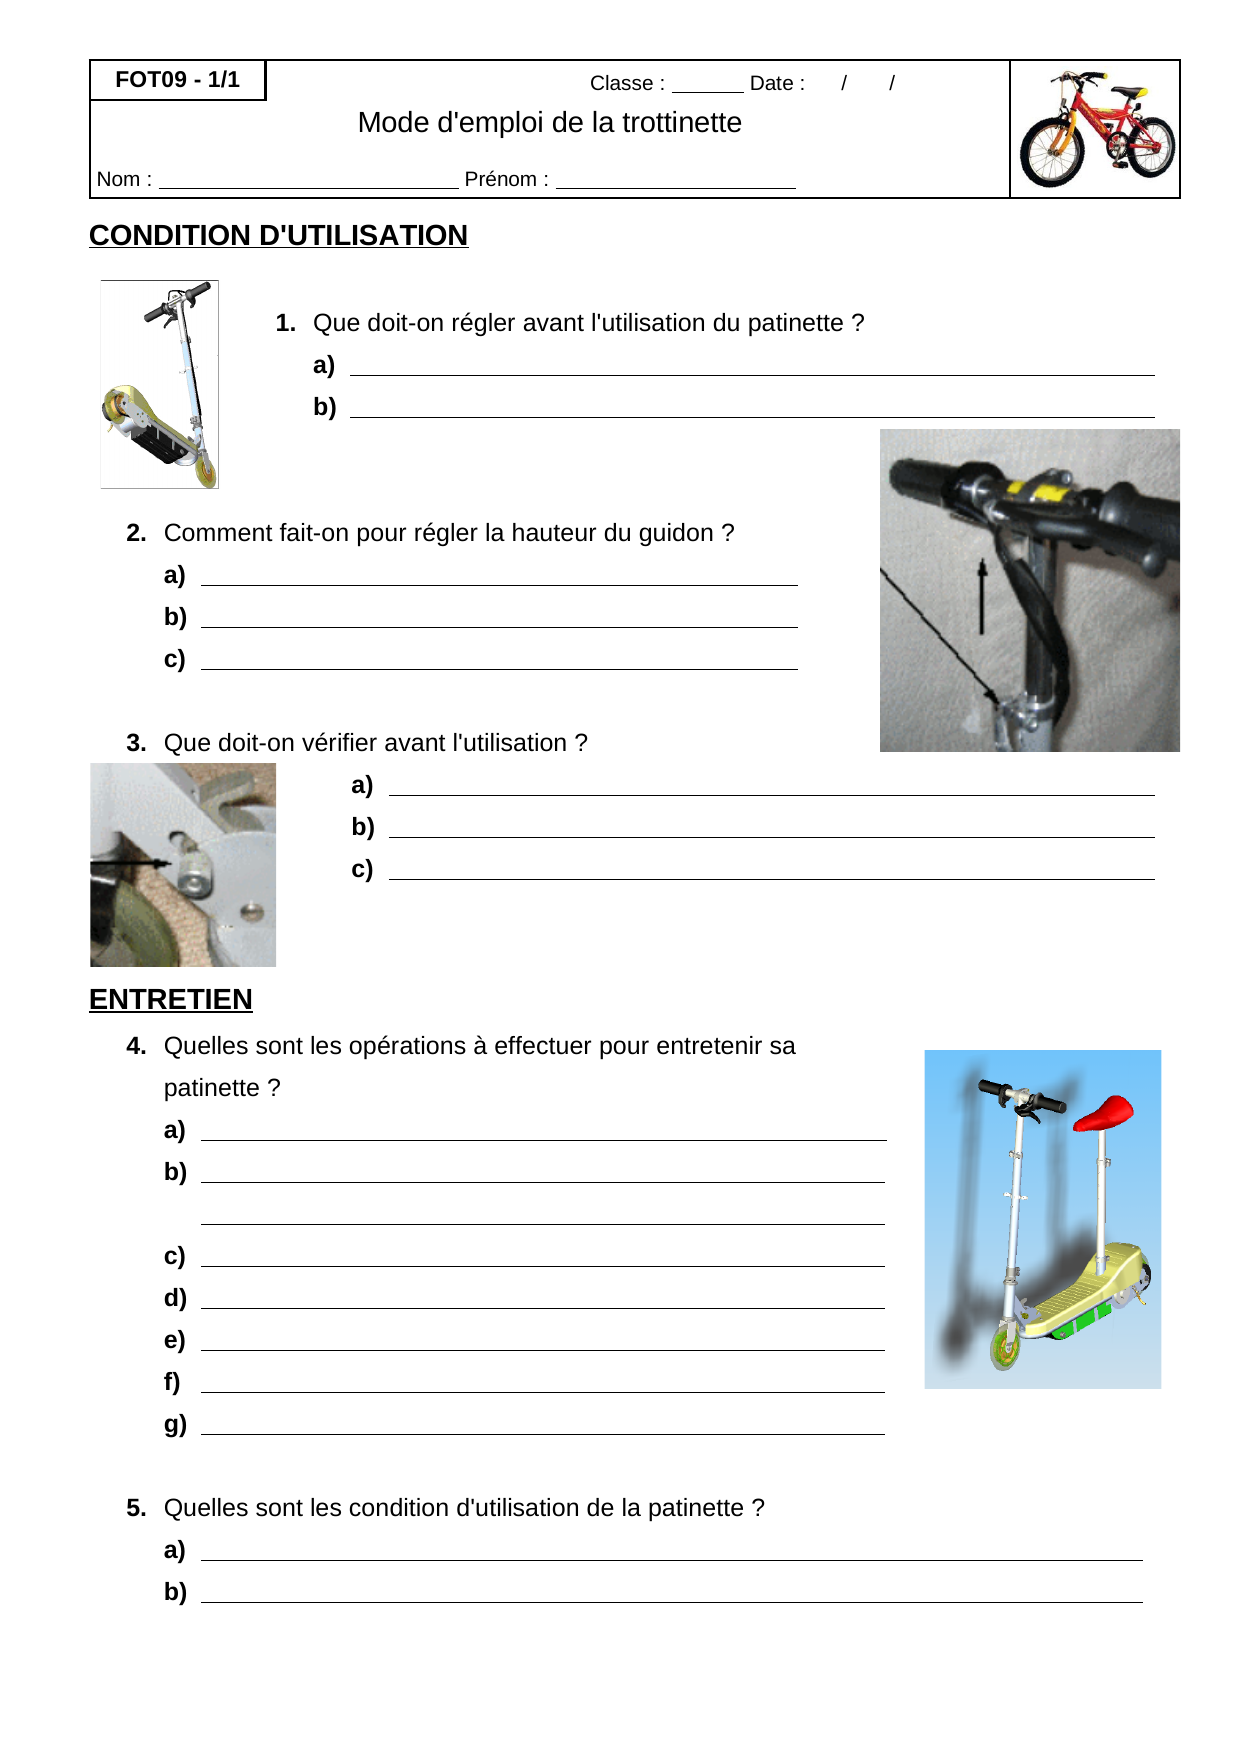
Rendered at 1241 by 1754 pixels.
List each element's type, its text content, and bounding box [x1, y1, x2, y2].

list Quelles sont les condition d'utilisation de la patinette ? [126, 1494, 1162, 1522]
list Quelles sont les opérations à effectuer pour entretenir sa patinette ? [126, 1032, 1178, 1397]
picture [100, 280, 222, 489]
picture [924, 1050, 1162, 1389]
list Que doit-on vérifier avant l'utilisation ? [126, 729, 1162, 757]
list Que doit-on régler avant l'utilisation du patinette ? [238, 309, 1181, 337]
picture [90, 763, 277, 967]
picture [880, 429, 1180, 752]
text ENTRETIEN [88, 983, 1181, 1016]
picture [1016, 66, 1178, 191]
list Comment fait-on pour régler la hauteur du guidon ? [126, 519, 880, 547]
text CONDITION D'UTILISATION [88, 218, 1181, 251]
